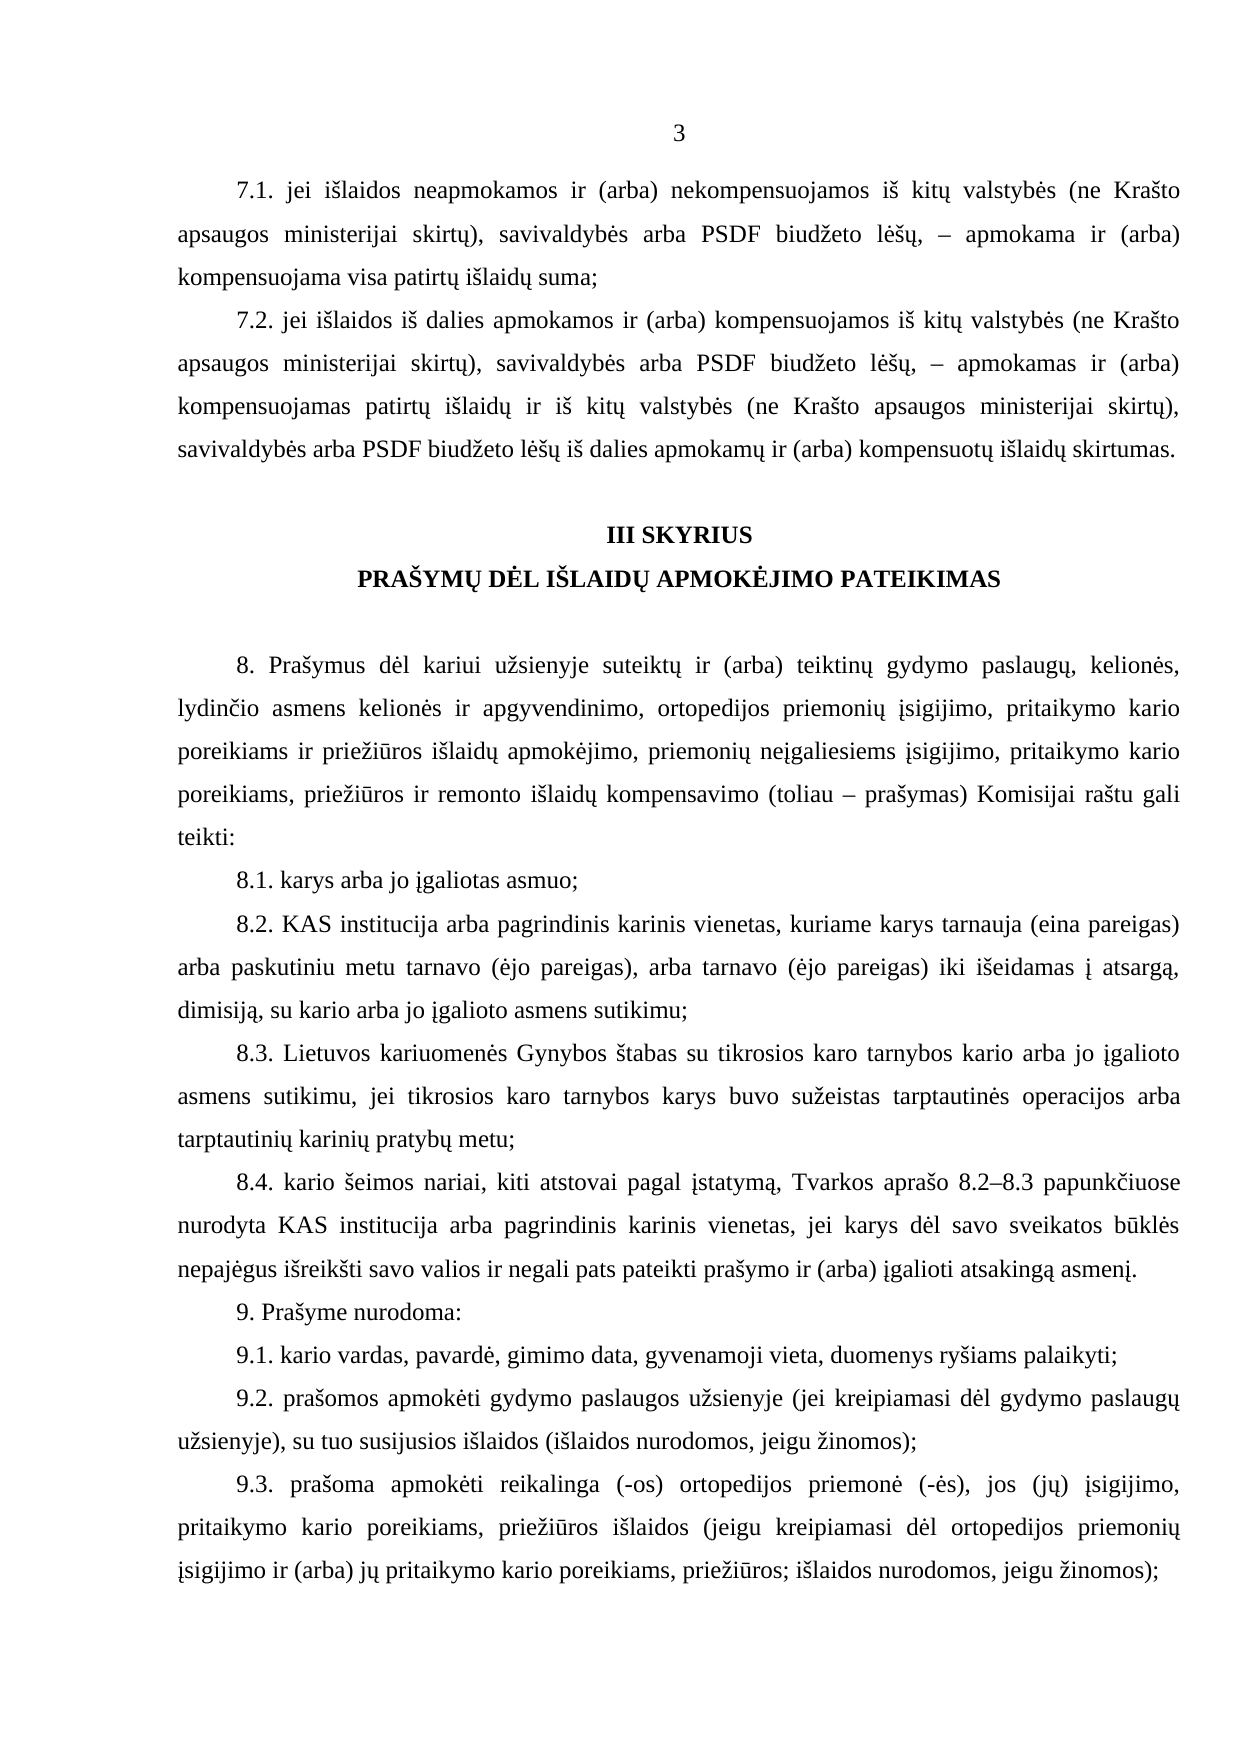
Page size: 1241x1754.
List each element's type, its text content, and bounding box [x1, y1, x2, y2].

text 8.2. KAS institucija arba pagrindinis karinis vienetas, kuriame karys tarnauja (eina pareigas) arba paskutiniu metu tarnavo (ėjo pareigas), arba tarnavo (ėjo pareigas) iki išeidamas į atsargą, dimisiją, su kario arba jo įgalioto asmens sutikimu; [177, 909, 1181, 1024]
text 7.1. jei išlaidos neapmokamos ir (arba) nekompensuojamos iš kitų valstybės (ne Krašto apsaugos ministerijai skirtų), savivaldybės arba PSDF biudžeto lėšų, – apmokama ir (arba) kompensuojama visa patirtų išlaidų suma; [177, 176, 1181, 291]
text III SKYRIUS [177, 521, 1181, 549]
text PRAŠYMŲ DĖL IŠLAIDŲ APMOKĖJIMO PATEIKIMAS [177, 564, 1181, 592]
text 9. Prašyme nurodoma: [236, 1297, 1181, 1326]
text 7.2. jei išlaidos iš dalies apmokamos ir (arba) kompensuojamos iš kitų valstybės (ne Krašto apsaugos ministerijai skirtų), savivaldybės arba PSDF biudžeto lėšų, – apmokamas ir (arba) kompensuojamas patirtų išlaidų ir iš kitų valstybės (ne Krašto apsaugos ministerijai skirtų), savivaldybės arba PSDF biudžeto lėšų iš dalies apmokamų ir (arba) kompensuotų išlaidų skirtumas. [177, 305, 1181, 463]
text 8. Prašymus dėl kariui užsienyje suteiktų ir (arba) teiktinų gydymo paslaugų, kelionės, lydinčio asmens kelionės ir apgyvendinimo, ortopedijos priemonių įsigijimo, pritaikymo kario poreikiams ir priežiūros išlaidų apmokėjimo, priemonių neįgaliesiems įsigijimo, pritaikymo kario poreikiams, priežiūros ir remonto išlaidų kompensavimo (toliau – prašymas) Komisijai raštu gali teikti: [177, 650, 1181, 851]
text 9.2. prašomos apmokėti gydymo paslaugos užsienyje (jei kreipiamasi dėl gydymo paslaugų užsienyje), su tuo susijusios išlaidos (išlaidos nurodomos, jeigu žinomos); [177, 1383, 1181, 1455]
text 8.3. Lietuvos kariuomenės Gynybos štabas su tikrosios karo tarnybos kario arba jo įgalioto asmens sutikimu, jei tikrosios karo tarnybos karys buvo sužeistas tarptautinės operacijos arba tarptautinių karinių pratybų metu; [177, 1038, 1181, 1153]
text 9.3. prašoma apmokėti reikalinga (-os) ortopedijos priemonė (-ės), jos (jų) įsigijimo, pritaikymo kario poreikiams, priežiūros išlaidos (jeigu kreipiamasi dėl ortopedijos priemonių įsigijimo ir (arba) jų pritaikymo kario poreikiams, priežiūros; išlaidos nurodomos, jeigu žinomos); [177, 1469, 1181, 1584]
text 8.4. kario šeimos nariai, kiti atstovai pagal įstatymą, Tvarkos aprašo 8.2–8.3 papunkčiuose nurodyta KAS institucija arba pagrindinis karinis vienetas, jei karys dėl savo sveikatos būklės nepajėgus išreikšti savo valios ir negali pats pateikti prašymo ir (arba) įgalioti atsakingą asmenį. [177, 1167, 1181, 1282]
text 8.1. karys arba jo įgaliotas asmuo; [177, 866, 1181, 894]
text 9.1. kario vardas, pavardė, gimimo data, gyvenamoji vieta, duomenys ryšiams palaikyti; [177, 1340, 1181, 1369]
